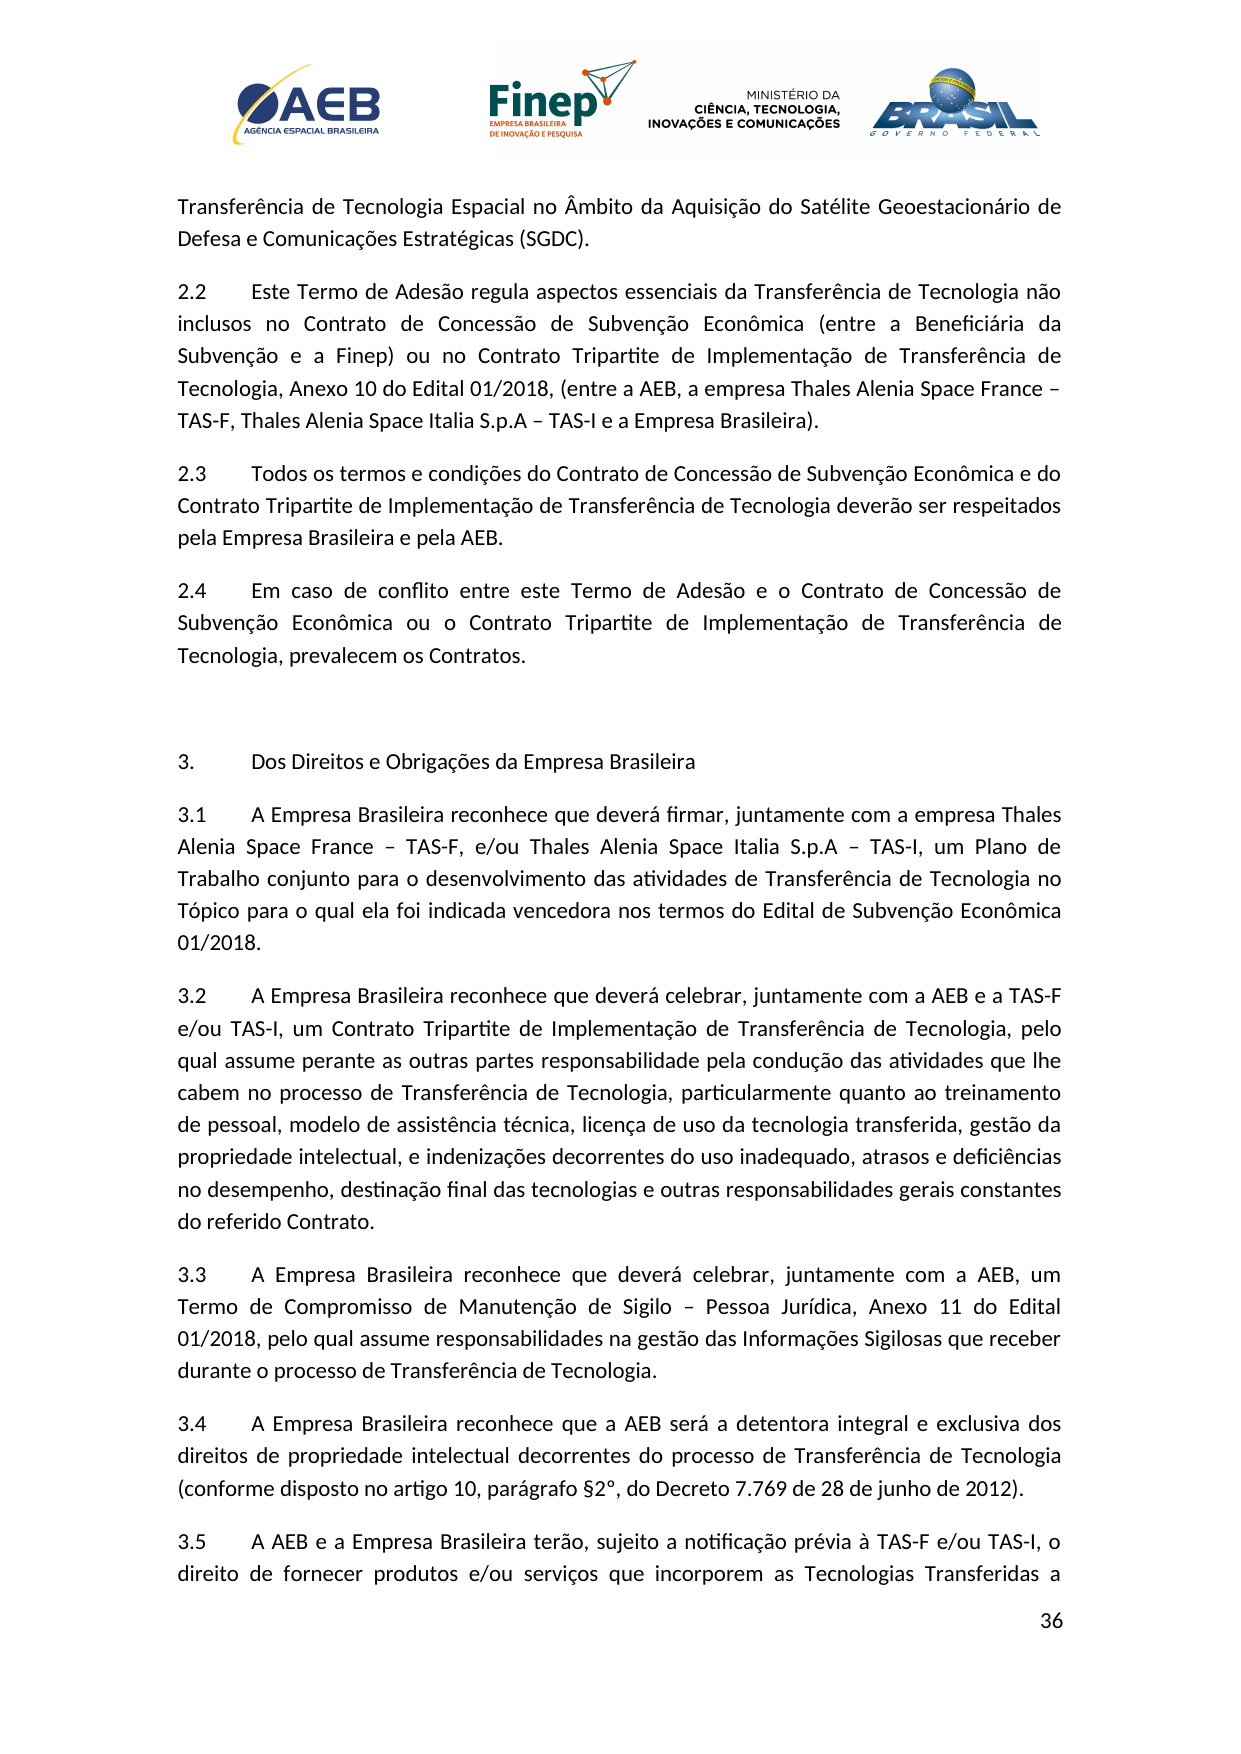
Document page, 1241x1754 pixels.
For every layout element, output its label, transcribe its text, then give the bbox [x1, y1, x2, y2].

text 2.4 Em caso de conflito entre este Termo de Adesão e o Contrato de Concessão de Subvenção Econômica ou o Contrato Tripartite de Implementação de Transferência de Tecnologia, prevalecem os Contratos. [177, 576, 1063, 669]
text 3.1 A Empresa Brasileira reconhece que deverá firmar, juntamente com a empresa Thales Alenia Space France – TAS-F, e/ou Thales Alenia Space Italia S.p.A – TAS-I, um Plano de Trabalho conjunto para o desenvolvimento das atividades de Transferência de Tecnologia no Tópico para o qual ela foi indicada vencedora nos termos do Edital de Subvenção Econômica 01/2018. [177, 800, 1063, 957]
text 2.3 Todos os termos e condições do Contrato de Concessão de Subvenção Econômica e do Contrato Tripartite de Implementação de Transferência de Tecnologia deverão ser respeitados pela Empresa Brasileira e pela AEB. [177, 459, 1063, 551]
text 3.3 A Empresa Brasileira reconhece que deverá celebrar, juntamente com a AEB, um Termo de Compromisso de Manutenção de Sigilo – Pessoa Jurídica, Anexo 11 do Edital 01/2018, pelo qual assume responsabilidades na gestão das Informações Sigilosas que receber durante o processo de Transferência de Tecnologia. [177, 1260, 1063, 1384]
text 3. Dos Direitos e Obrigações da Empresa Brasileira [177, 747, 1063, 775]
text 2.2 Este Termo de Adesão regula aspectos essenciais da Transferência de Tecnologia não inclusos no Contrato de Concessão de Subvenção Econômica (entre a Beneficiária da Subvenção e a Finep) ou no Contrato Tripartite de Implementação de Transferência de Tecnologia, Anexo 10 do Edital 01/2018, (entre a AEB, a empresa Thales Alenia Space France – TAS-F, Thales Alenia Space Italia S.p.A – TAS-I e a Empresa Brasileira). [177, 277, 1063, 434]
text 3.2 A Empresa Brasileira reconhece que deverá celebrar, juntamente com a AEB e a TAS-F e/ou TAS-I, um Contrato Tripartite de Implementação de Transferência de Tecnologia, pelo qual assume perante as outras partes responsabilidade pela condução das atividades que lhe cabem no processo de Transferência de Tecnologia, particularmente quanto ao treinamento de pessoal, modelo de assistência técnica, licença de uso da tecnologia transferida, gestão da propriedade intelectual, e indenizações decorrentes do uso inadequado, atrasos e deficiências no desempenho, destinação final das tecnologias e outras responsabilidades gerais constantes do referido Contrato. [177, 982, 1063, 1235]
text Transferência de Tecnologia Espacial no Âmbito da Aquisição do Satélite Geoestacionário de Defesa e Comunicações Estratégicas (SGDC). [177, 192, 1063, 252]
text 3.4 A Empresa Brasileira reconhece que a AEB será a detentora integral e exclusiva dos direitos de propriedade intelectual decorrentes do processo de Transferência de Tecnologia (conforme disposto no artigo 10, parágrafo §2º, do Decreto 7.769 de 28 de junho de 2012). [177, 1409, 1063, 1502]
text 3.5 A AEB e a Empresa Brasileira terão, sujeito a notificação prévia à TAS-F e/ou TAS-I, o direito de fornecer produtos e/ou serviços que incorporem as Tecnologias Transferidas a [177, 1527, 1063, 1587]
